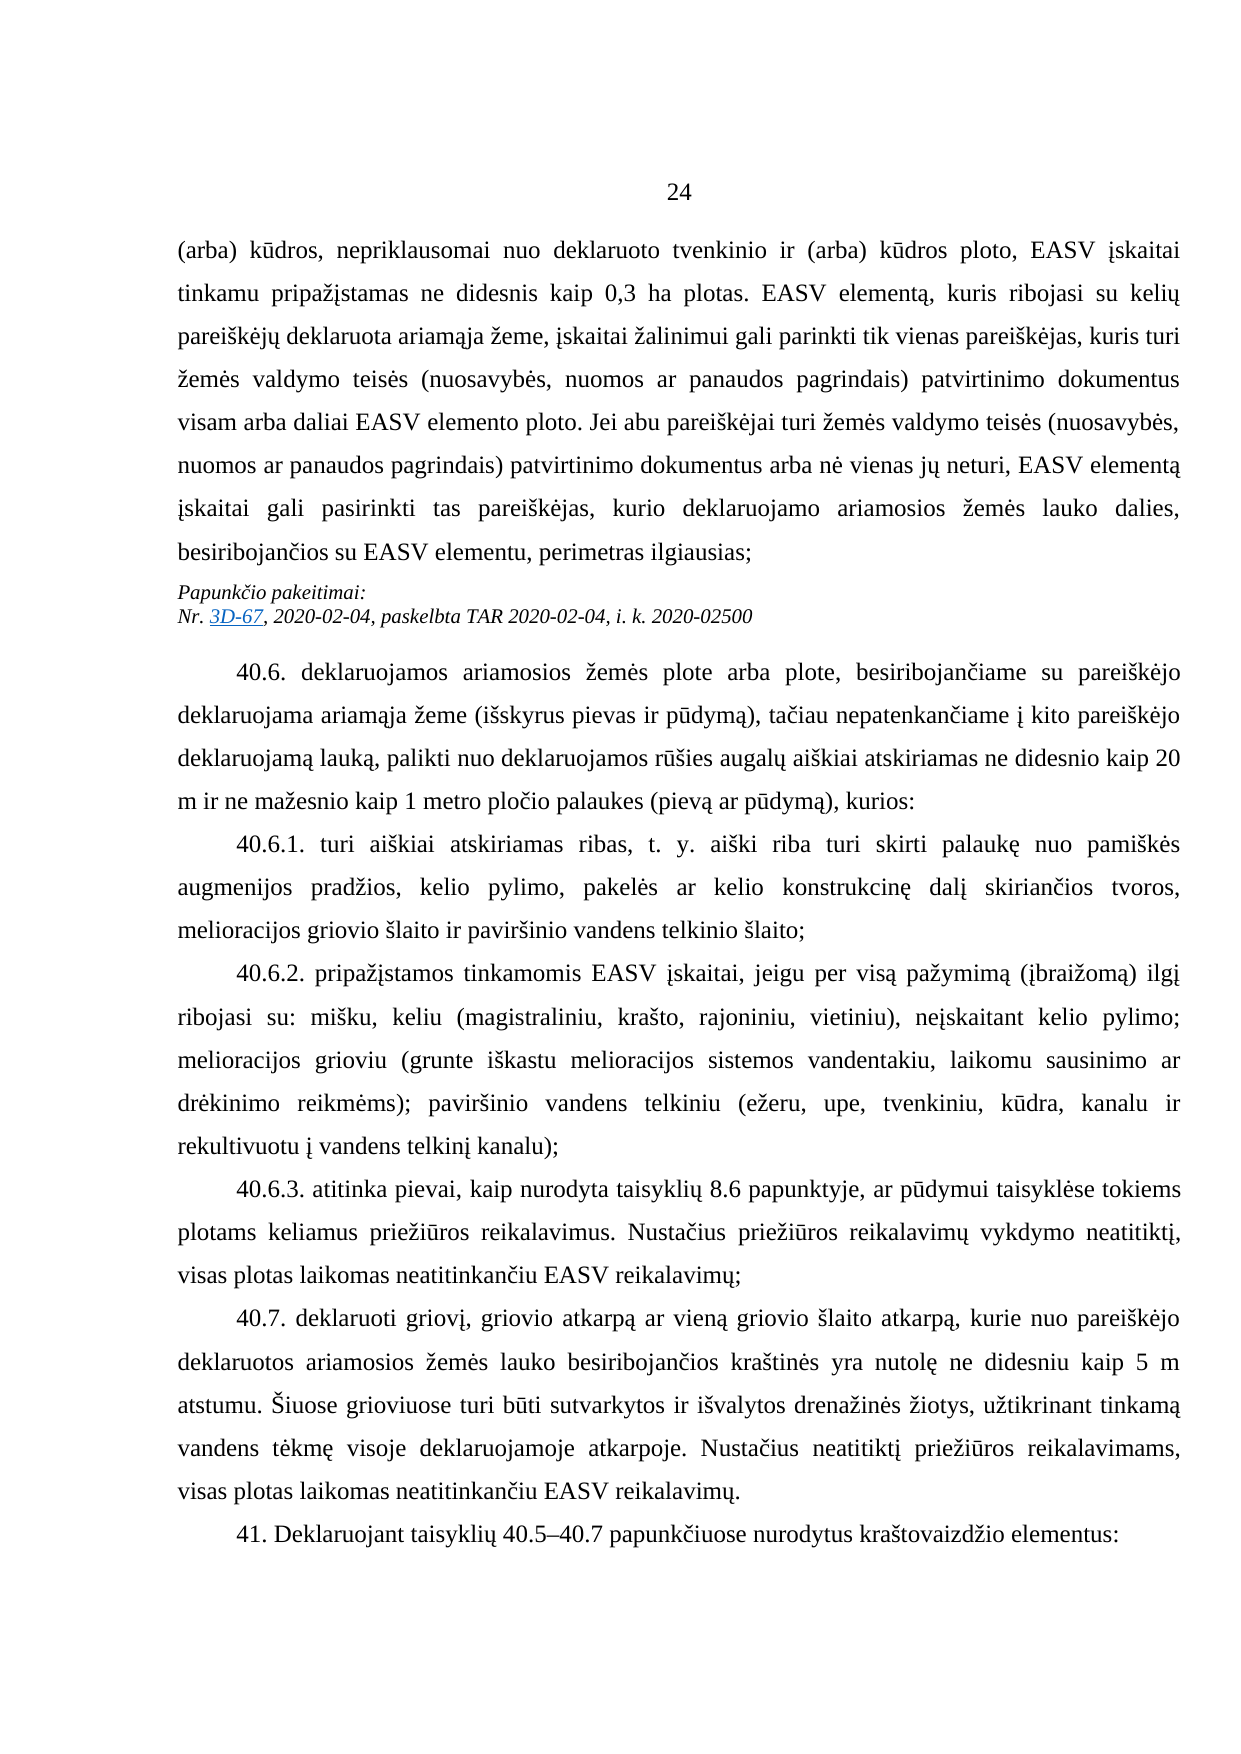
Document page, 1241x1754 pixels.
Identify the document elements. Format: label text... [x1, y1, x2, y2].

text 40.6.2. pripažįstamos tinkamomis EASV įskaitai, jeigu per visą pažymimą (įbraižomą) ilgį ribojasi su: mišku, keliu (magistraliniu, krašto, rajoniniu, vietiniu), neįskaitant kelio pylimo; melioracijos grioviu (grunte iškastu melioracijos sistemos vandentakiu, laikomu sausinimo ar drėkinimo reikmėms); paviršinio vandens telkiniu (ežeru, upe, tvenkiniu, kūdra, kanalu ir rekultivuotu į vandens telkinį kanalu); [177, 958, 1181, 1160]
text 41. Deklaruojant taisyklių 40.5–40.7 papunkčiuose nurodytus kraštovaizdžio elementus: [177, 1519, 1181, 1548]
text (arba) kūdros, nepriklausomai nuo deklaruoto tvenkinio ir (arba) kūdros ploto, EASV įskaitai tinkamu pripažįstamas ne didesnis kaip 0,3 ha plotas. EASV elementą, kuris ribojasi su kelių pareiškėjų deklaruota ariamąja žeme, įskaitai žalinimui gali parinkti tik vienas pareiškėjas, kuris turi žemės valdymo teisės (nuosavybės, nuomos ar panaudos pagrindais) patvirtinimo dokumentus visam arba daliai EASV elemento ploto. Jei abu pareiškėjai turi žemės valdymo teisės (nuosavybės, nuomos ar panaudos pagrindais) patvirtinimo dokumentus arba nė vienas jų neturi, EASV elementą įskaitai gali pasirinkti tas pareiškėjas, kurio deklaruojamo ariamosios žemės lauko dalies, besiribojančios su EASV elementu, perimetras ilgiausias; [177, 235, 1181, 565]
text 40.6.3. atitinka pievai, kaip nurodyta taisyklių 8.6 papunktyje, ar pūdymui taisyklėse tokiems plotams keliamus priežiūros reikalavimus. Nustačius priežiūros reikalavimų vykdymo neatitiktį, visas plotas laikomas neatitinkančiu EASV reikalavimų; [177, 1174, 1181, 1289]
text 40.7. deklaruoti griovį, griovio atkarpą ar vieną griovio šlaito atkarpą, kurie nuo pareiškėjo deklaruotos ariamosios žemės lauko besiribojančios kraštinės yra nutolę ne didesniu kaip 5 m atstumu. Šiuose grioviuose turi būti sutvarkytos ir išvalytos drenažinės žiotys, užtikrinant tinkamą vandens tėkmę visoje deklaruojamoje atkarpoje. Nustačius neatitiktį priežiūros reikalavimams, visas plotas laikomas neatitinkančiu EASV reikalavimų. [177, 1303, 1181, 1505]
text 40.6. deklaruojamos ariamosios žemės plote arba plote, besiribojančiame su pareiškėjo deklaruojama ariamąja žeme (išskyrus pievas ir pūdymą), tačiau nepatenkančiame į kito pareiškėjo deklaruojamą lauką, palikti nuo deklaruojamos rūšies augalų aiškiai atskiriamas ne didesnio kaip 20 m ir ne mažesnio kaip 1 metro pločio palaukes (pievą ar pūdymą), kurios: [177, 657, 1181, 815]
text Nr. 3D-67, 2020-02-04, paskelbta TAR 2020-02-04, i. k. 2020-02500 [177, 604, 1181, 628]
text Papunkčio pakeitimai: [177, 580, 1181, 604]
text 40.6.1. turi aiškiai atskiriamas ribas, t. y. aiški riba turi skirti palaukę nuo pamiškės augmenijos pradžios, kelio pylimo, pakelės ar kelio konstrukcinę dalį skiriančios tvoros, melioracijos griovio šlaito ir paviršinio vandens telkinio šlaito; [177, 829, 1181, 944]
